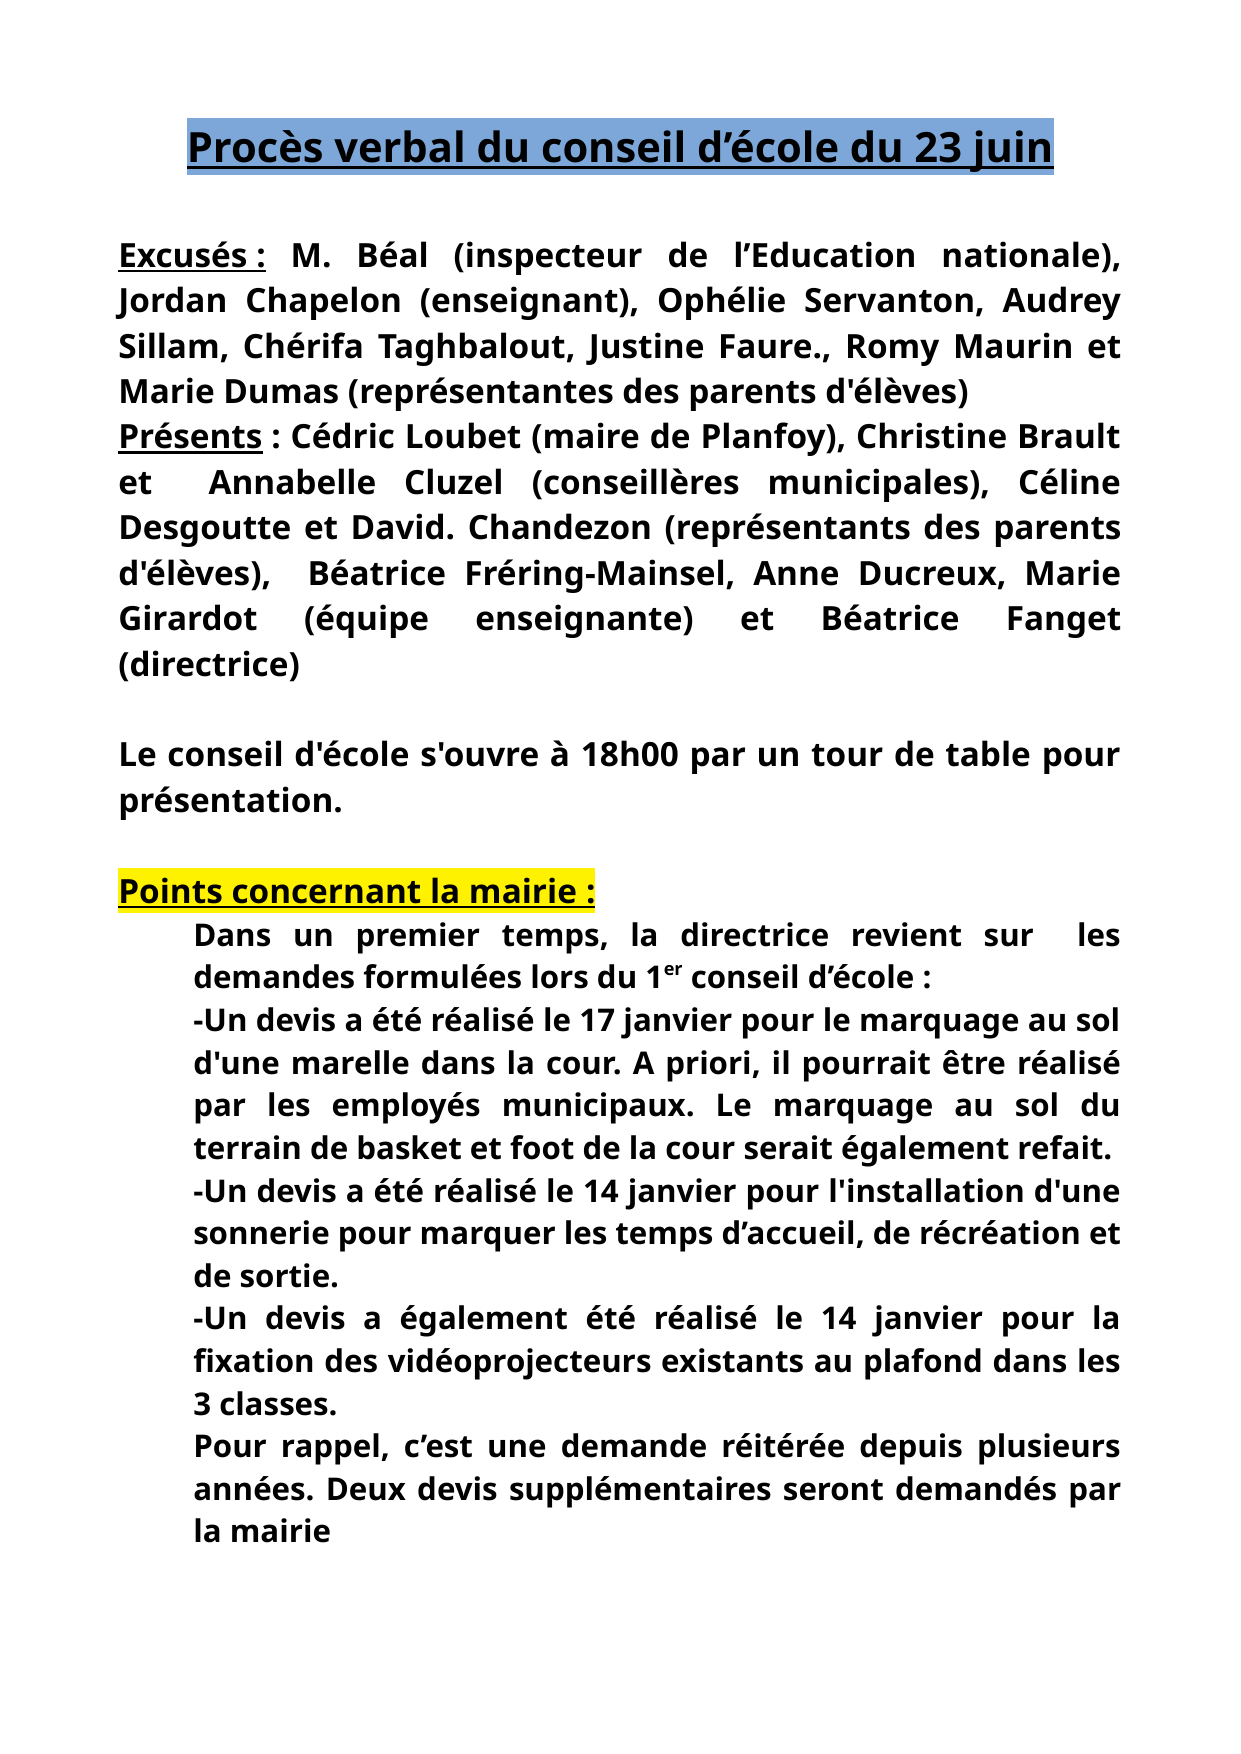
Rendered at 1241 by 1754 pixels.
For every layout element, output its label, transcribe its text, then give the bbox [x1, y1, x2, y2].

list Dans un premier temps, la directrice revient sur les demandes formulées lors du 1er conseil d’école : [156, 913, 1122, 998]
text -Un devis a été réalisé le 14 janvier pour l'installation d'une sonnerie pour marquer les temps d’accueil, de récréation et de sortie. [193, 1168, 1122, 1296]
text -Un devis a également été réalisé le 14 janvier pour la fixation des vidéoprojecteurs existants au plafond dans les 3 classes. [193, 1296, 1122, 1424]
text -Un devis a été réalisé le 17 janvier pour le marquage au sol d'une marelle dans la cour. A priori, il pourrait être réalisé par les employés municipaux. Le marquage au sol du terrain de basket et foot de la cour serait également refait. [193, 998, 1122, 1168]
text Le conseil d'école s'ouvre à 18h00 par un tour de table pour présentation. [118, 731, 1122, 822]
text Pour rappel, c’est une demande réitérée depuis plusieurs années. Deux devis supplémentaires seront demandés par la mairie [193, 1424, 1122, 1552]
text Points concernant la mairie : [118, 867, 1122, 913]
text Présents : Cédric Loubet (maire de Planfoy), Christine Brault et Annabelle Cluzel (conseillères municipales), Céline Desgoutte et David. Chandezon (représentants des parents d'élèves), Béatrice Fréring-Mainsel, Anne Ducreux, Marie Girardot (équipe enseignante) et Béatrice Fanget (directrice) [118, 413, 1122, 686]
text Procès verbal du conseil d’école du 23 juin [118, 118, 1122, 175]
text Excusés : M. Béal (inspecteur de l’Education nationale), Jordan Chapelon (enseignant), Ophélie Servanton, Audrey Sillam, Chérifa Taghbalout, Justine Faure., Romy Maurin et Marie Dumas (représentantes des parents d'élèves) [118, 232, 1122, 413]
